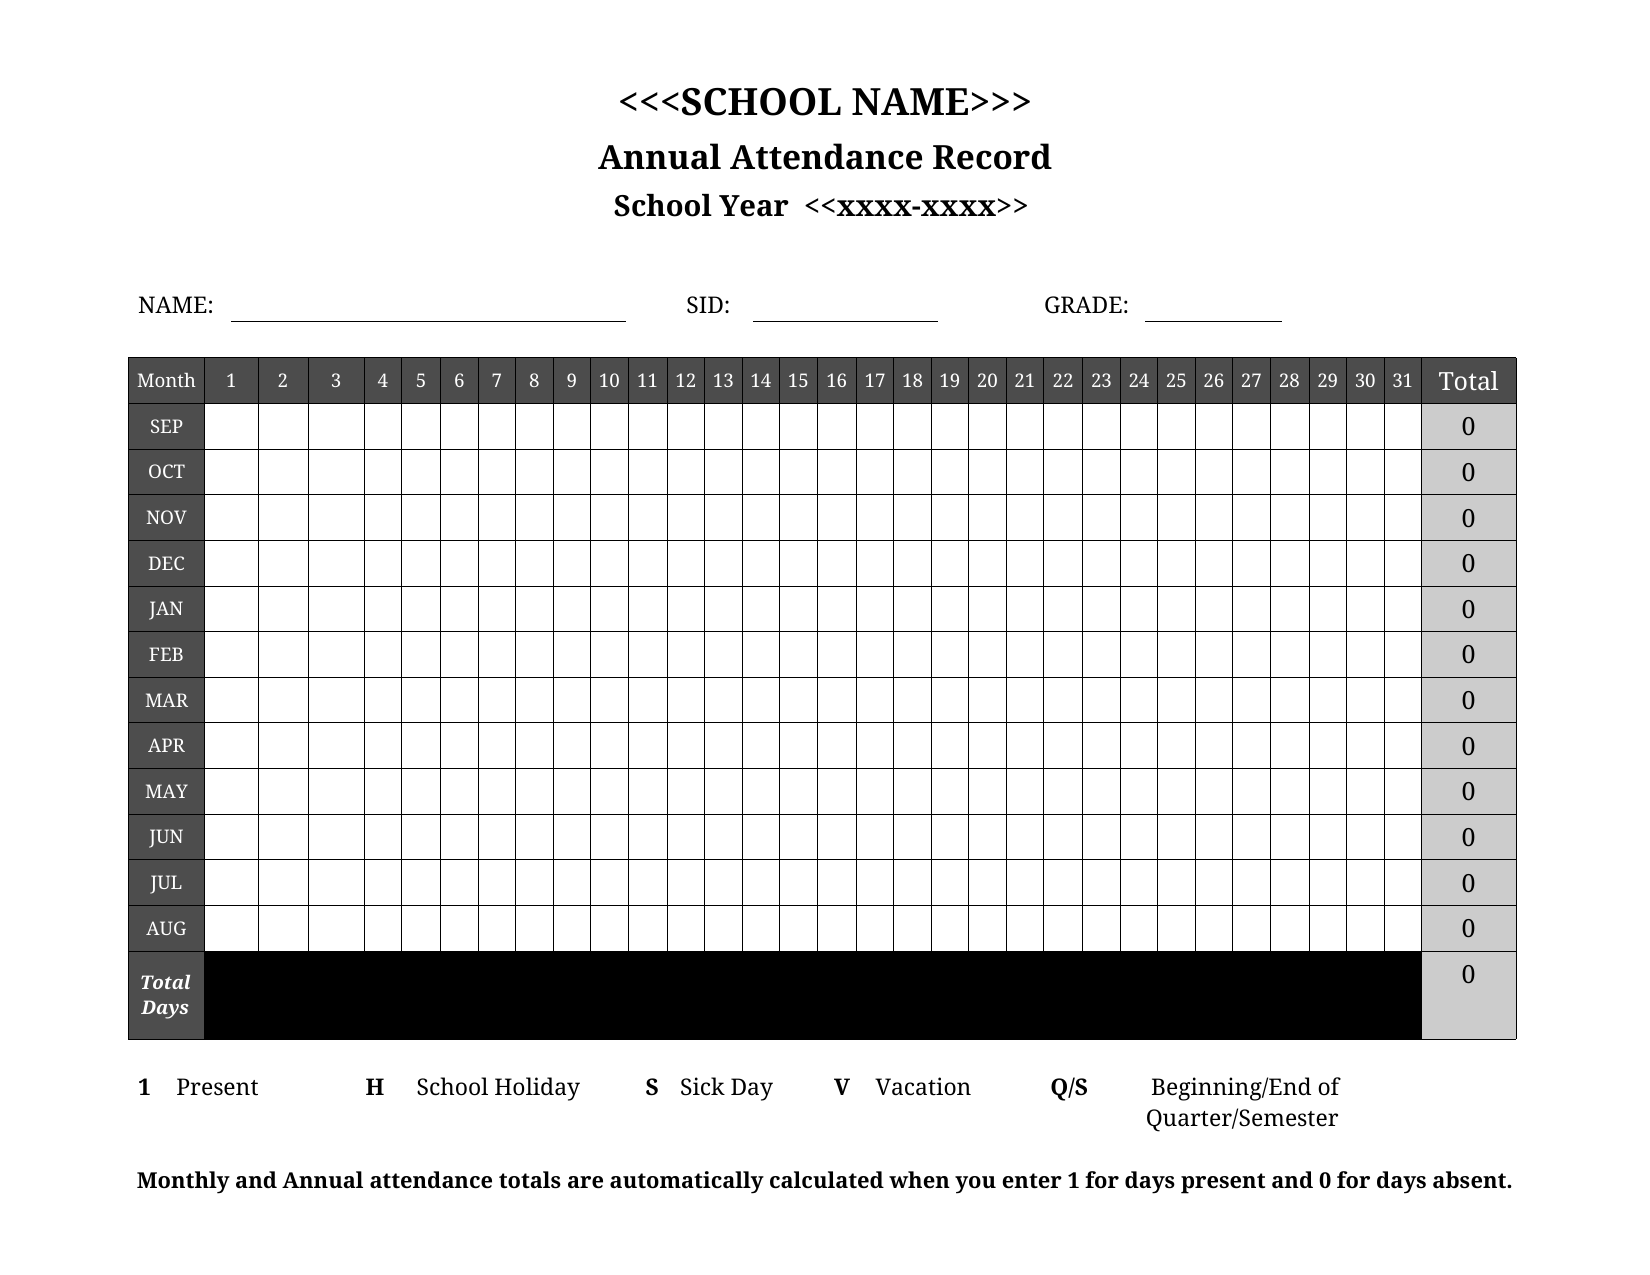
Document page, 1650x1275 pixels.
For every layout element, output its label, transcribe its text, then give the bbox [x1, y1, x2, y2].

table_cell FEB [129, 632, 204, 677]
table_cell [591, 541, 628, 586]
table_cell [1310, 404, 1346, 449]
table_cell [705, 450, 742, 494]
table_cell [516, 450, 553, 494]
table_cell [479, 906, 515, 951]
table_cell [1196, 906, 1232, 951]
table_cell [1196, 541, 1232, 586]
table_cell [668, 906, 704, 951]
table_cell [1233, 495, 1270, 540]
table_header 7 [479, 358, 515, 403]
table_cell [1044, 541, 1082, 586]
table_cell [1385, 860, 1421, 905]
table_cell [780, 723, 817, 768]
table_cell [1385, 587, 1421, 631]
table_cell [1385, 906, 1421, 951]
table_header 2 [259, 358, 308, 403]
table_cell 0 [1422, 495, 1516, 540]
table_header 1 [205, 358, 258, 403]
table_cell [894, 952, 931, 1039]
table_cell [591, 587, 628, 631]
table_cell [818, 952, 856, 1039]
table_cell [402, 495, 440, 540]
table_cell [743, 952, 779, 1039]
table_cell [1083, 815, 1120, 859]
table_cell [894, 815, 931, 859]
table_cell [629, 404, 667, 449]
table_cell [1310, 860, 1346, 905]
table_cell [259, 815, 308, 859]
table_cell [205, 632, 258, 677]
text Annual Attendance Record School Year <<xxxx-xxxx>> [120, 134, 1530, 225]
table_cell [629, 906, 667, 951]
table_cell [441, 404, 478, 449]
table_cell [554, 723, 590, 768]
table_header Beginning/End of Quarter/Semester [1111, 1071, 1373, 1133]
table_cell [894, 906, 931, 951]
table_cell [516, 906, 553, 951]
table_cell [969, 541, 1006, 586]
table_cell [932, 723, 968, 768]
table_cell [365, 769, 401, 814]
table_cell [1044, 587, 1082, 631]
table_cell [1196, 587, 1232, 631]
table_cell [705, 723, 742, 768]
table_cell [932, 860, 968, 905]
table_cell [629, 815, 667, 859]
table_cell [857, 723, 893, 768]
table_cell [441, 906, 478, 951]
table_cell [309, 404, 364, 449]
table_cell [857, 587, 893, 631]
table_cell [857, 769, 893, 814]
table_cell [1121, 450, 1157, 494]
table_cell [1233, 860, 1270, 905]
table_cell [668, 450, 704, 494]
table_header 16 [818, 358, 856, 403]
table_cell [441, 541, 478, 586]
table_cell [365, 906, 401, 951]
table_cell [205, 723, 258, 768]
table_header [231, 289, 626, 321]
table_cell [857, 815, 893, 859]
table_cell [309, 495, 364, 540]
table_cell [1233, 587, 1270, 631]
table_cell [1044, 906, 1082, 951]
table_cell [1007, 632, 1043, 677]
table_cell [629, 495, 667, 540]
table_cell [780, 769, 817, 814]
table_cell [1385, 495, 1421, 540]
table_cell [309, 678, 364, 722]
table_cell [554, 404, 590, 449]
table_cell NOV [129, 495, 204, 540]
table_cell [1385, 541, 1421, 586]
table_cell MAR [129, 678, 204, 722]
table_cell [591, 632, 628, 677]
table_cell 0 [1422, 541, 1516, 586]
table_cell [205, 450, 258, 494]
table_header 12 [668, 358, 704, 403]
table_cell [205, 495, 258, 540]
table_cell [1044, 678, 1082, 722]
table_cell [441, 952, 478, 1039]
table_header NAME: [127, 289, 231, 321]
table_cell [1044, 860, 1082, 905]
table_cell [818, 906, 856, 951]
table_cell [259, 450, 308, 494]
table_header 13 [705, 358, 742, 403]
table_cell [1271, 860, 1309, 905]
table_header GRADE: [1033, 289, 1145, 321]
table_cell [516, 815, 553, 859]
table_header 29 [1310, 358, 1346, 403]
table_cell [1271, 450, 1309, 494]
table_cell [1310, 632, 1346, 677]
table_cell [479, 587, 515, 631]
table_cell [591, 495, 628, 540]
table_header 5 [402, 358, 440, 403]
table_header 14 [743, 358, 779, 403]
table_cell [1121, 495, 1157, 540]
table_cell [1271, 952, 1309, 1039]
table_cell [969, 495, 1006, 540]
table_cell [705, 906, 742, 951]
table_cell [479, 495, 515, 540]
table_header Sick Day [669, 1071, 784, 1133]
table_cell [309, 906, 364, 951]
table_cell [818, 769, 856, 814]
table_cell [365, 815, 401, 859]
table_cell [1007, 541, 1043, 586]
table_cell [857, 632, 893, 677]
table_cell 0 [1422, 723, 1516, 768]
table_cell [1083, 906, 1120, 951]
table_header H [350, 1071, 400, 1133]
table_cell [516, 404, 553, 449]
table_cell [1347, 450, 1384, 494]
table_cell [1310, 678, 1346, 722]
table_cell [479, 723, 515, 768]
table_cell [1007, 906, 1043, 951]
table_cell [441, 632, 478, 677]
table_cell [743, 906, 779, 951]
table_cell [857, 404, 893, 449]
table_cell [743, 678, 779, 722]
table_cell [1083, 632, 1120, 677]
table_cell [365, 450, 401, 494]
table_cell [402, 632, 440, 677]
table_cell [1121, 815, 1157, 859]
table_cell [402, 769, 440, 814]
table_cell [554, 587, 590, 631]
table_cell [441, 723, 478, 768]
table_cell [818, 678, 856, 722]
table_cell [1083, 860, 1120, 905]
table_cell [969, 587, 1006, 631]
table_cell [1196, 723, 1232, 768]
table_cell [1121, 952, 1157, 1039]
table_cell [1196, 769, 1232, 814]
table_cell JAN [129, 587, 204, 631]
table_cell [554, 632, 590, 677]
table_cell [932, 404, 968, 449]
table_cell [1347, 815, 1384, 859]
table_cell [894, 678, 931, 722]
table_cell [1347, 587, 1384, 631]
table_cell [629, 952, 667, 1039]
table_cell [591, 678, 628, 722]
table_cell [705, 541, 742, 586]
table_cell [365, 587, 401, 631]
table_cell [969, 769, 1006, 814]
table_cell [479, 632, 515, 677]
table_cell [1158, 541, 1195, 586]
table_cell [969, 678, 1006, 722]
table_cell [1044, 952, 1082, 1039]
table_cell [668, 495, 704, 540]
table_cell [479, 450, 515, 494]
table_cell [705, 952, 742, 1039]
table_cell AUG [129, 906, 204, 951]
table_cell [668, 723, 704, 768]
table_cell [1233, 769, 1270, 814]
table_cell [1007, 450, 1043, 494]
table_cell [857, 541, 893, 586]
table_cell [479, 815, 515, 859]
table_cell [743, 860, 779, 905]
table_cell [591, 450, 628, 494]
table_header Q/S [1028, 1071, 1111, 1133]
table_header 4 [365, 358, 401, 403]
table_cell [309, 723, 364, 768]
table_header School Holiday [400, 1071, 597, 1133]
table_cell [1044, 723, 1082, 768]
table_cell [1271, 495, 1309, 540]
table_cell [668, 404, 704, 449]
table_cell [402, 815, 440, 859]
table_cell [1121, 587, 1157, 631]
table_cell [932, 952, 968, 1039]
table_cell [479, 952, 515, 1039]
table_cell [1347, 678, 1384, 722]
table_cell [1044, 632, 1082, 677]
table_cell [705, 404, 742, 449]
table_cell [554, 906, 590, 951]
table_cell [1007, 769, 1043, 814]
table_cell [1121, 632, 1157, 677]
table_cell [365, 952, 401, 1039]
table_cell 0 [1422, 815, 1516, 859]
table_cell [1310, 906, 1346, 951]
table_cell [1233, 678, 1270, 722]
table_cell [894, 632, 931, 677]
table_cell [1233, 906, 1270, 951]
table_cell [894, 723, 931, 768]
table_cell [365, 495, 401, 540]
table_cell [969, 815, 1006, 859]
table_cell [1233, 632, 1270, 677]
table_cell [1385, 723, 1421, 768]
table_cell [516, 952, 553, 1039]
table_header Vacation [862, 1071, 990, 1133]
table_cell [743, 450, 779, 494]
table_cell [668, 587, 704, 631]
table_cell [932, 678, 968, 722]
table_cell [780, 587, 817, 631]
table_header 15 [780, 358, 817, 403]
table_cell [1233, 450, 1270, 494]
table_cell [591, 723, 628, 768]
table_cell [516, 678, 553, 722]
table_cell DEC [129, 541, 204, 586]
table_header 19 [932, 358, 968, 403]
table_cell [743, 541, 779, 586]
table_cell [705, 495, 742, 540]
table_cell [857, 952, 893, 1039]
table_cell [705, 815, 742, 859]
table_cell [1158, 860, 1195, 905]
table_header S [634, 1071, 668, 1133]
table_cell [309, 450, 364, 494]
text <<<SCHOOL NAME>>> [120, 75, 1530, 126]
table_cell [516, 587, 553, 631]
table_cell [259, 404, 308, 449]
table_cell [1233, 815, 1270, 859]
table_header 23 [1083, 358, 1120, 403]
table_cell 0 [1422, 632, 1516, 677]
table_cell [1347, 632, 1384, 677]
table_cell [365, 404, 401, 449]
table_cell [1347, 860, 1384, 905]
table_cell [479, 678, 515, 722]
table_cell [441, 815, 478, 859]
table_header 27 [1233, 358, 1270, 403]
table_cell [309, 587, 364, 631]
table_header 6 [441, 358, 478, 403]
table_cell [402, 906, 440, 951]
table_cell [402, 952, 440, 1039]
table_cell SEP [129, 404, 204, 449]
table_cell [1044, 495, 1082, 540]
table_cell [1196, 952, 1232, 1039]
table_cell [780, 906, 817, 951]
table_cell [932, 587, 968, 631]
table_header 18 [894, 358, 931, 403]
table_cell [857, 450, 893, 494]
table_cell [818, 815, 856, 859]
table_cell [668, 541, 704, 586]
table_header 10 [591, 358, 628, 403]
table_cell 0 [1422, 678, 1516, 722]
table_cell [1233, 952, 1270, 1039]
table_cell [591, 906, 628, 951]
table_header 1 [127, 1071, 156, 1133]
table_cell [516, 632, 553, 677]
table_header [990, 1071, 1028, 1133]
table_cell [1158, 952, 1195, 1039]
table_header 24 [1121, 358, 1157, 403]
table_cell [818, 495, 856, 540]
table_cell [1158, 769, 1195, 814]
table_header [297, 1071, 350, 1133]
table_cell [1121, 860, 1157, 905]
table_cell 0 [1422, 587, 1516, 631]
table_cell [516, 723, 553, 768]
table_cell [516, 769, 553, 814]
table_cell [1271, 587, 1309, 631]
table_cell [259, 769, 308, 814]
table_cell [780, 404, 817, 449]
table_cell [932, 815, 968, 859]
table_cell [629, 723, 667, 768]
table_cell [205, 815, 258, 859]
table_cell [668, 632, 704, 677]
table_cell [629, 860, 667, 905]
table_cell [705, 587, 742, 631]
table_cell MAY [129, 769, 204, 814]
table_cell OCT [129, 450, 204, 494]
table_header Month [129, 358, 204, 403]
table_cell [402, 541, 440, 586]
table_cell [705, 678, 742, 722]
table_cell [780, 632, 817, 677]
table_header Present [156, 1071, 297, 1133]
table_cell [309, 769, 364, 814]
table_cell [932, 906, 968, 951]
table_cell [1158, 723, 1195, 768]
table_cell [1158, 678, 1195, 722]
table_cell [441, 450, 478, 494]
table_cell [1385, 952, 1421, 1039]
table_cell [479, 541, 515, 586]
table_cell [1158, 815, 1195, 859]
table_cell [1083, 450, 1120, 494]
table_cell [932, 769, 968, 814]
table_cell [1007, 404, 1043, 449]
table_cell [591, 404, 628, 449]
table_header [753, 289, 937, 321]
table_cell [1271, 541, 1309, 586]
table_cell [1347, 723, 1384, 768]
table_cell [1385, 404, 1421, 449]
table_cell [818, 632, 856, 677]
table_cell [441, 860, 478, 905]
table_cell [705, 769, 742, 814]
table_cell [743, 404, 779, 449]
table_cell [1007, 495, 1043, 540]
table_cell [259, 678, 308, 722]
table_header 3 [309, 358, 364, 403]
table_cell [1385, 678, 1421, 722]
table_cell [629, 632, 667, 677]
table_cell [1007, 723, 1043, 768]
table_cell [365, 678, 401, 722]
table_cell [1310, 450, 1346, 494]
table_cell [1083, 587, 1120, 631]
table_cell [894, 450, 931, 494]
table_cell [259, 541, 308, 586]
table_cell [1083, 495, 1120, 540]
table_cell [205, 952, 258, 1039]
table_cell [818, 860, 856, 905]
table_cell [259, 860, 308, 905]
table_cell [1044, 450, 1082, 494]
table_cell [1158, 906, 1195, 951]
table_cell [780, 815, 817, 859]
table_cell [857, 495, 893, 540]
table_header SID: [675, 289, 753, 321]
table_cell [629, 541, 667, 586]
table_cell [591, 769, 628, 814]
table_header 9 [554, 358, 590, 403]
table_cell [1347, 769, 1384, 814]
table_header [1145, 289, 1282, 321]
table_cell [629, 678, 667, 722]
table_cell [259, 495, 308, 540]
table_cell [516, 860, 553, 905]
table_cell [969, 632, 1006, 677]
table_cell [402, 723, 440, 768]
table_cell [1347, 495, 1384, 540]
table_cell [1158, 495, 1195, 540]
table_cell [205, 587, 258, 631]
table_cell [780, 860, 817, 905]
table_cell [668, 860, 704, 905]
table_cell [1121, 678, 1157, 722]
table_header 28 [1271, 358, 1309, 403]
table_cell [1310, 815, 1346, 859]
table_cell [818, 404, 856, 449]
table_header [784, 1071, 822, 1133]
table_cell [894, 587, 931, 631]
table_header 21 [1007, 358, 1043, 403]
table_cell [932, 495, 968, 540]
table_header [938, 289, 1033, 321]
table_cell [894, 404, 931, 449]
table_cell [1121, 723, 1157, 768]
table_cell [969, 450, 1006, 494]
table_cell [309, 541, 364, 586]
table_cell [743, 587, 779, 631]
table_cell [894, 860, 931, 905]
table_cell 0 [1422, 404, 1516, 449]
table_cell [857, 906, 893, 951]
table_cell [629, 587, 667, 631]
table_cell Total Days [129, 952, 204, 1039]
table_cell [205, 860, 258, 905]
table_cell [1310, 952, 1346, 1039]
table_cell [554, 860, 590, 905]
table_cell [1385, 632, 1421, 677]
table_cell [309, 952, 364, 1039]
table_cell [1121, 769, 1157, 814]
table_cell [554, 815, 590, 859]
table_cell [1121, 541, 1157, 586]
table_cell [780, 541, 817, 586]
table_header V [822, 1071, 862, 1133]
table_cell [1271, 769, 1309, 814]
table_cell [554, 450, 590, 494]
table_cell [780, 678, 817, 722]
table_cell [441, 769, 478, 814]
table_cell [932, 450, 968, 494]
table_cell [1271, 632, 1309, 677]
table_cell [743, 815, 779, 859]
table_cell [591, 952, 628, 1039]
table_cell [1271, 404, 1309, 449]
table_cell [705, 860, 742, 905]
table_cell [743, 723, 779, 768]
table_cell [1007, 952, 1043, 1039]
table_cell [894, 541, 931, 586]
table_cell [1347, 404, 1384, 449]
text Monthly and Annual attendance totals are automatically calculated when you enter 1 for days present and 0 for days absent. [120, 1133, 1530, 1194]
table_cell [780, 952, 817, 1039]
table_cell [309, 860, 364, 905]
table_cell [668, 769, 704, 814]
table_cell [1121, 404, 1157, 449]
table_cell [259, 952, 308, 1039]
table_cell [1083, 404, 1120, 449]
table_cell [1044, 769, 1082, 814]
table_cell [969, 860, 1006, 905]
table_cell [1196, 815, 1232, 859]
table_cell [780, 450, 817, 494]
table_header 25 [1158, 358, 1195, 403]
table_cell [668, 678, 704, 722]
table_cell [1271, 815, 1309, 859]
table_cell [857, 860, 893, 905]
table_cell [969, 952, 1006, 1039]
table_cell [441, 678, 478, 722]
table_cell [1196, 860, 1232, 905]
table_cell [1233, 723, 1270, 768]
table_header 31 [1385, 358, 1421, 403]
table_header 26 [1196, 358, 1232, 403]
table_cell JUN [129, 815, 204, 859]
table_cell [309, 632, 364, 677]
table_cell [1347, 906, 1384, 951]
table_cell [554, 541, 590, 586]
table_cell [1007, 815, 1043, 859]
table_cell [1347, 541, 1384, 586]
table_cell [259, 587, 308, 631]
table_cell [554, 952, 590, 1039]
table_cell [479, 769, 515, 814]
table_cell [365, 541, 401, 586]
table_cell [1385, 450, 1421, 494]
table_cell [554, 678, 590, 722]
table_cell APR [129, 723, 204, 768]
table_cell [668, 815, 704, 859]
table_cell [259, 723, 308, 768]
table_cell [894, 495, 931, 540]
table_cell [1310, 723, 1346, 768]
table_cell [1233, 404, 1270, 449]
table_header 11 [629, 358, 667, 403]
table_cell [969, 404, 1006, 449]
table_cell [780, 495, 817, 540]
table_cell [402, 587, 440, 631]
table_cell [1196, 495, 1232, 540]
table_cell [932, 541, 968, 586]
table_cell [1271, 678, 1309, 722]
table_cell [479, 860, 515, 905]
table_header 30 [1347, 358, 1384, 403]
table_cell [1083, 769, 1120, 814]
table_cell [668, 952, 704, 1039]
table_cell [629, 769, 667, 814]
table_cell 0 [1422, 860, 1516, 905]
table_header [626, 289, 675, 321]
table_cell [818, 541, 856, 586]
table_cell [705, 632, 742, 677]
table_cell [1158, 404, 1195, 449]
table_header 8 [516, 358, 553, 403]
table_header 17 [857, 358, 893, 403]
table_cell [554, 769, 590, 814]
table_cell [857, 678, 893, 722]
table_cell [1044, 815, 1082, 859]
table_cell [365, 723, 401, 768]
table_header 20 [969, 358, 1006, 403]
table_cell [1083, 952, 1120, 1039]
table_cell [1271, 906, 1309, 951]
table_cell [1007, 678, 1043, 722]
table_cell [402, 404, 440, 449]
table_cell [1158, 587, 1195, 631]
table_cell [402, 860, 440, 905]
table_cell [554, 495, 590, 540]
table_cell [932, 632, 968, 677]
table_cell [969, 723, 1006, 768]
table_cell [1196, 678, 1232, 722]
table_cell [1385, 815, 1421, 859]
table_cell JUL [129, 860, 204, 905]
table_cell [365, 860, 401, 905]
table_header Total [1422, 358, 1516, 403]
table_cell [1196, 404, 1232, 449]
table_cell [591, 815, 628, 859]
table_cell [743, 769, 779, 814]
table_cell [516, 495, 553, 540]
table_cell [479, 404, 515, 449]
table_cell [1121, 906, 1157, 951]
table_cell [591, 860, 628, 905]
table_cell [1083, 541, 1120, 586]
table_cell [818, 723, 856, 768]
table_cell [402, 678, 440, 722]
table_cell [1310, 541, 1346, 586]
table_cell [1158, 450, 1195, 494]
table_cell [1083, 678, 1120, 722]
table_cell [441, 495, 478, 540]
table_cell [743, 632, 779, 677]
table_cell [259, 906, 308, 951]
table_cell [969, 906, 1006, 951]
table_cell [1385, 769, 1421, 814]
table_cell [1158, 632, 1195, 677]
table_cell [1007, 587, 1043, 631]
table_cell [1196, 450, 1232, 494]
table_cell [309, 815, 364, 859]
table_cell [516, 541, 553, 586]
table_cell 0 [1422, 906, 1516, 951]
table_cell [818, 587, 856, 631]
table_cell [1083, 723, 1120, 768]
table_cell [205, 906, 258, 951]
table_cell [205, 769, 258, 814]
table_cell [205, 678, 258, 722]
table_cell [1310, 769, 1346, 814]
table_cell [629, 450, 667, 494]
table_cell [1310, 587, 1346, 631]
table_cell 0 [1422, 769, 1516, 814]
table_cell [259, 632, 308, 677]
table_cell [402, 450, 440, 494]
table_cell [205, 541, 258, 586]
table_cell [1196, 632, 1232, 677]
table_cell [1233, 541, 1270, 586]
table_cell [818, 450, 856, 494]
table_cell 0 [1422, 952, 1516, 1039]
table_header [597, 1071, 634, 1133]
table_header 22 [1044, 358, 1082, 403]
table_cell [205, 404, 258, 449]
table_cell [743, 495, 779, 540]
table_cell [1310, 495, 1346, 540]
table_cell [1044, 404, 1082, 449]
table_cell [894, 769, 931, 814]
table_cell 0 [1422, 450, 1516, 494]
table_cell [365, 632, 401, 677]
table_cell [1007, 860, 1043, 905]
table_cell [1347, 952, 1384, 1039]
table_cell [441, 587, 478, 631]
table_cell [1271, 723, 1309, 768]
